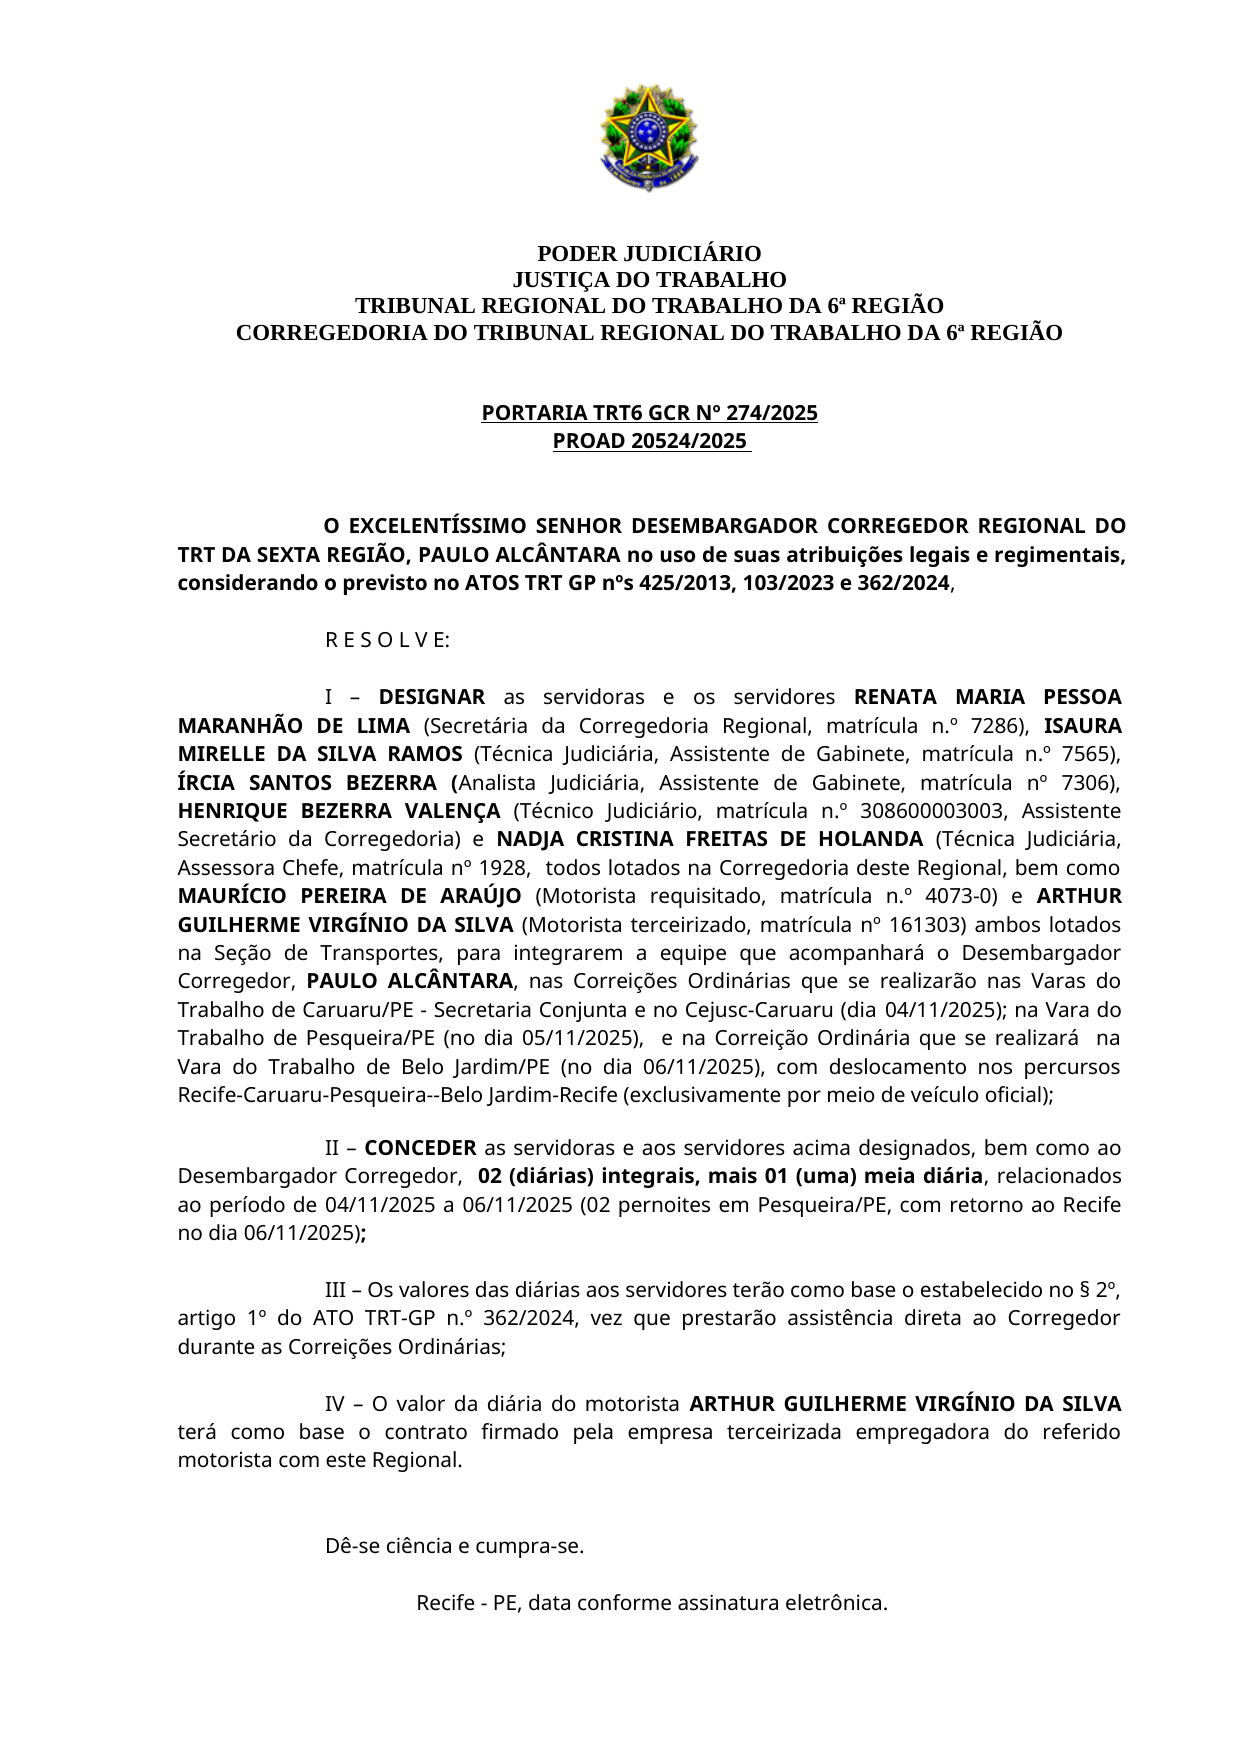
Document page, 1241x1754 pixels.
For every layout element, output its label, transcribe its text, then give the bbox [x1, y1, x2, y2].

text PROAD 20524/2025 [177, 426, 1122, 455]
text CORREGEDORIA DO TRIBUNAL REGIONAL DO TRABALHO DA 6ª REGIÃO [177, 319, 1122, 345]
text JUSTIÇA DO TRABALHO [177, 266, 1122, 292]
text O EXCELENTÍSSIMO SENHOR DESEMBARGADOR CORREGEDOR REGIONAL DO TRT DA SEXTA REGIÃO, PAULO ALCÂNTARA no uso de suas atribuições legais e regimentais, considerando o previsto no ATOS TRT GP nºs 425/2013, 103/2023 e 362/2024, [177, 512, 1127, 597]
text IV – O valor da diária do motorista ARTHUR GUILHERME VIRGÍNIO DA SILVA terá como base o contrato firmado pela empresa terceirizada empregadora do referido motorista com este Regional. [177, 1389, 1122, 1474]
text PODER JUDICIÁRIO [177, 240, 1122, 266]
text Dê-se ciência e cumpra-se. [177, 1531, 1122, 1559]
text Recife - PE, data conforme assinatura eletrônica. [177, 1588, 1122, 1616]
picture [600, 84, 700, 193]
text I – DESIGNAR as servidoras e os servidores RENATA MARIA PESSOA MARANHÃO DE LIMA (Secretária da Corregedoria Regional, matrícula n.º 7286), ISAURA MIRELLE DA SILVA RAMOS (Técnica Judiciária, Assistente de Gabinete, matrícula n.º 7565), ÍRCIA SANTOS BEZERRA (Analista Judiciária, Assistente de Gabinete, matrícula nº 7306), HENRIQUE BEZERRA VALENÇA (Técnico Judiciário, matrícula n.º 308600003003, Assistente Secretário da Corregedoria) e NADJA CRISTINA FREITAS DE HOLANDA (Técnica Judiciária, Assessora Chefe, matrícula nº 1928, todos lotados na Corregedoria deste Regional, bem como MAURÍCIO PEREIRA DE ARAÚJO (Motorista requisitado, matrícula n.º 4073-0) e ARTHUR GUILHERME VIRGÍNIO DA SILVA (Motorista terceirizado, matrícula nº 161303) ambos lotados na Seção de Transportes, para integrarem a equipe que acompanhará o Desembargador Corregedor, PAULO ALCÂNTARA, nas Correições Ordinárias que se realizarão nas Varas do Trabalho de Caruaru/PE - Secretaria Conjunta e no Cejusc-Caruaru (dia 04/11/2025); na Vara do Trabalho de Pesqueira/PE (no dia 05/11/2025), e na Correição Ordinária que se realizará na Vara do Trabalho de Belo Jardim/PE (no dia 06/11/2025), com deslocamento nos percursos Recife-Caruaru-Pesqueira--Belo Jardim-Recife (exclusivamente por meio de veículo oficial); [177, 682, 1122, 1109]
text TRIBUNAL REGIONAL DO TRABALHO DA 6ª REGIÃO [177, 292, 1122, 319]
text II – CONCEDER as servidoras e aos servidores acima designados, bem como ao Desembargador Corregedor, 02 (diárias) integrais, mais 01 (uma) meia diária, relacionados ao período de 04/11/2025 a 06/11/2025 (02 pernoites em Pesqueira/PE, com retorno ao Recife no dia 06/11/2025); [177, 1133, 1122, 1247]
text III – Os valores das diárias aos servidores terão como base o estabelecido no § 2º, artigo 1º do ATO TRT-GP n.º 362/2024, vez que prestarão assistência direta ao Corregedor durante as Correições Ordinárias; [177, 1275, 1122, 1360]
text R E S O L V E: [177, 625, 1122, 654]
text PORTARIA TRT6 GCR Nº 274/2025 [177, 398, 1122, 426]
picture [177, 100, 240, 191]
